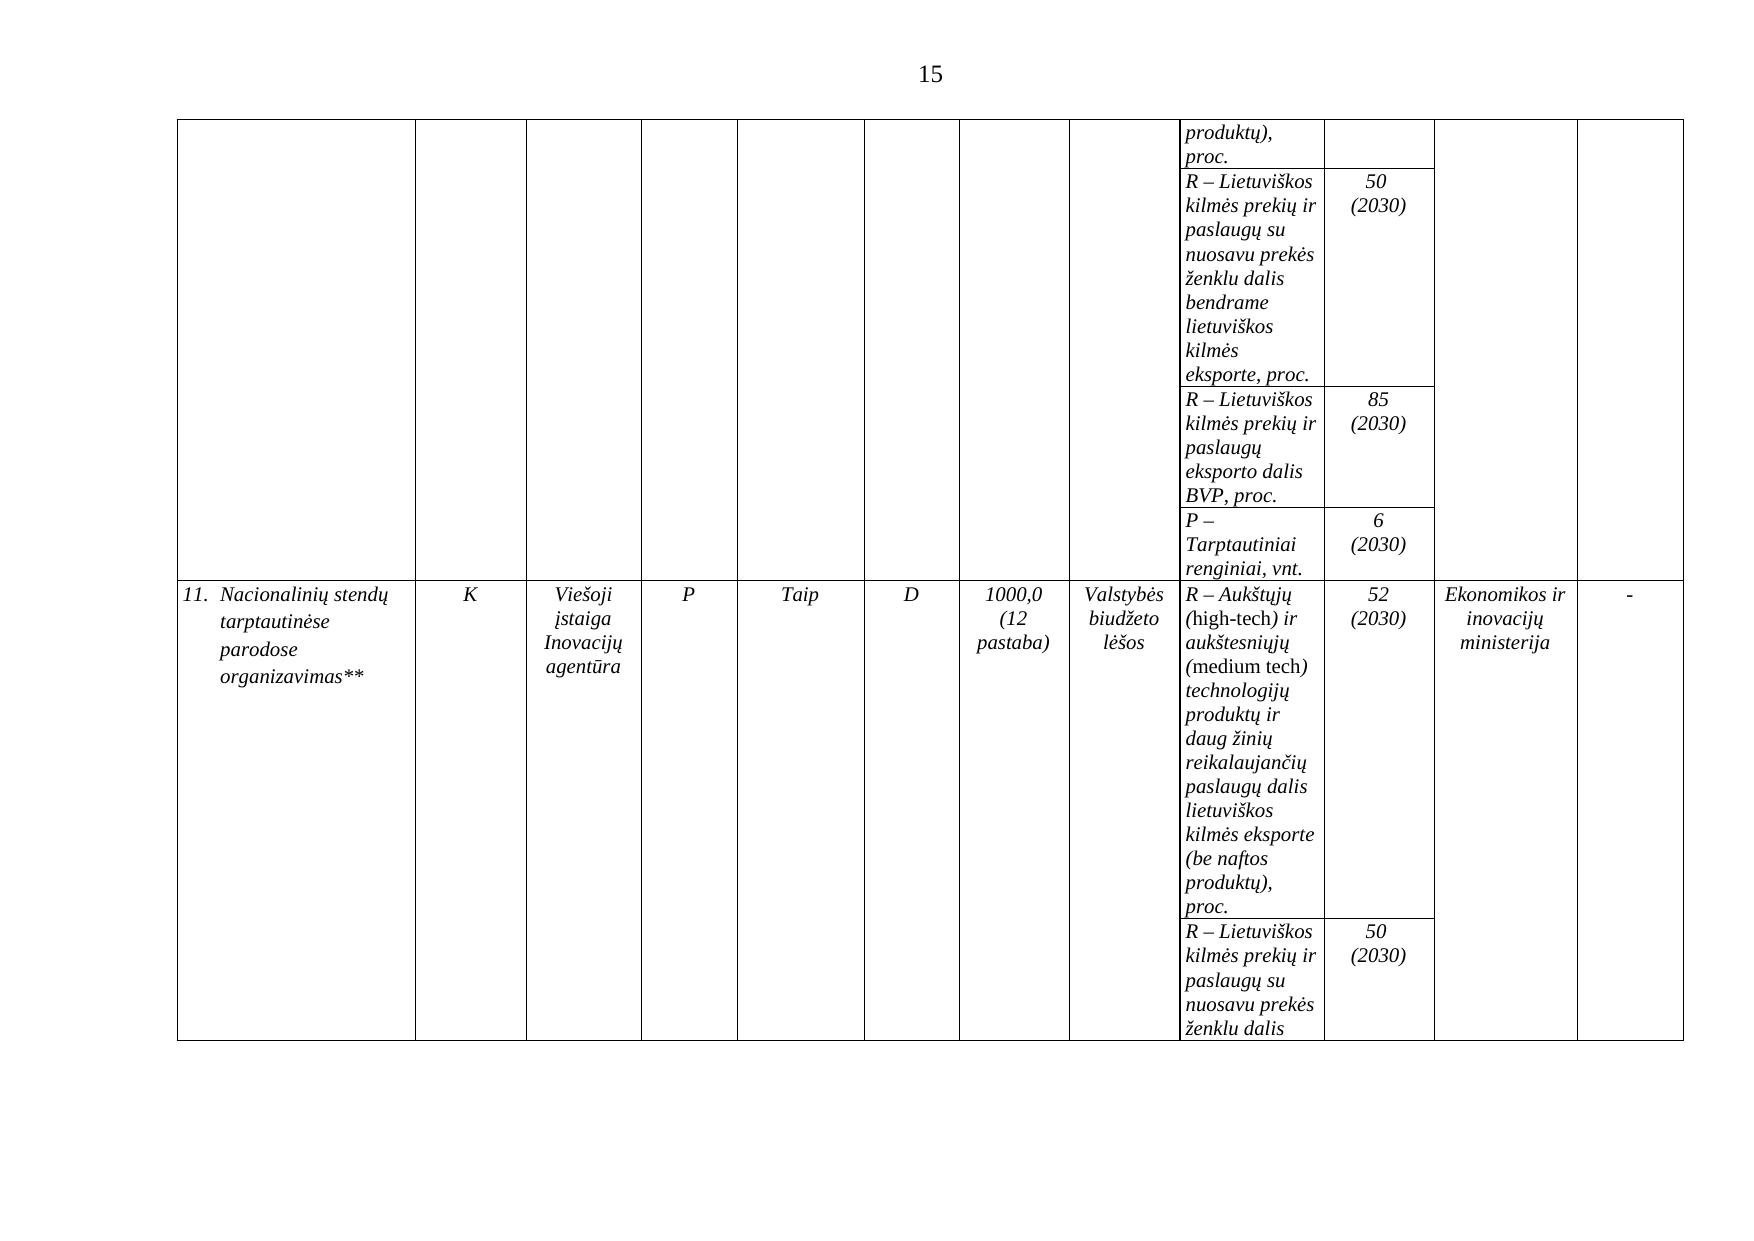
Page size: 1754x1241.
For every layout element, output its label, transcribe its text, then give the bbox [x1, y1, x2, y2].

table_cell [642, 120, 737, 580]
table_cell Viešoji įstaiga Inovacijų agentūra [527, 581, 641, 1040]
table_cell K [416, 581, 526, 1040]
table_cell P – Tarptautiniai renginiai, vnt. [1181, 508, 1324, 580]
table_cell [865, 120, 959, 580]
table_cell [960, 120, 1069, 580]
table_cell 50 (2030) [1325, 919, 1434, 1040]
table_cell [1435, 120, 1577, 580]
table_cell [527, 120, 641, 580]
table_cell Taip [738, 581, 864, 1040]
table_cell [1325, 120, 1434, 168]
table_cell 11. Nacionalinių stendų tarptautinėse parodose organizavimas** [178, 581, 415, 1040]
table_cell 85 (2030) [1325, 387, 1434, 507]
table_cell 52 (2030) [1325, 581, 1434, 918]
table_cell D [865, 581, 959, 1040]
table_cell - [1578, 120, 1683, 580]
table_cell [738, 120, 864, 580]
table_cell produktų), proc. [1181, 120, 1324, 168]
table_cell P [642, 581, 737, 1040]
table_cell 1000,0 (12 pastaba) [960, 581, 1069, 1040]
table_cell R – Lietuviškos kilmės prekių ir paslaugų su nuosavu prekės ženklu dalis [1181, 919, 1324, 1040]
table_cell R – Lietuviškos kilmės prekių ir paslaugų eksporto dalis BVP, proc. [1181, 387, 1324, 507]
table_cell [178, 120, 415, 580]
table_cell R – Aukštųjų (high-tech) ir aukštesniųjų (medium tech) technologijų produktų ir daug žinių reikalaujančių paslaugų dalis lietuviškos kilmės eksporte (be naftos produktų), proc. [1181, 581, 1324, 918]
table_cell R – Lietuviškos kilmės prekių ir paslaugų su nuosavu prekės ženklu dalis bendrame lietuviškos kilmės eksporte, proc. [1181, 169, 1324, 386]
table_cell [1070, 120, 1179, 580]
table_cell Ekonomikos ir inovacijų ministerija [1435, 581, 1577, 1040]
table_cell Valstybės biudžeto lėšos [1070, 581, 1179, 1040]
table_cell - [1578, 581, 1683, 1040]
table_cell 6 (2030) [1325, 508, 1434, 580]
table_cell 50 (2030) [1325, 169, 1434, 386]
table_cell [416, 120, 526, 580]
